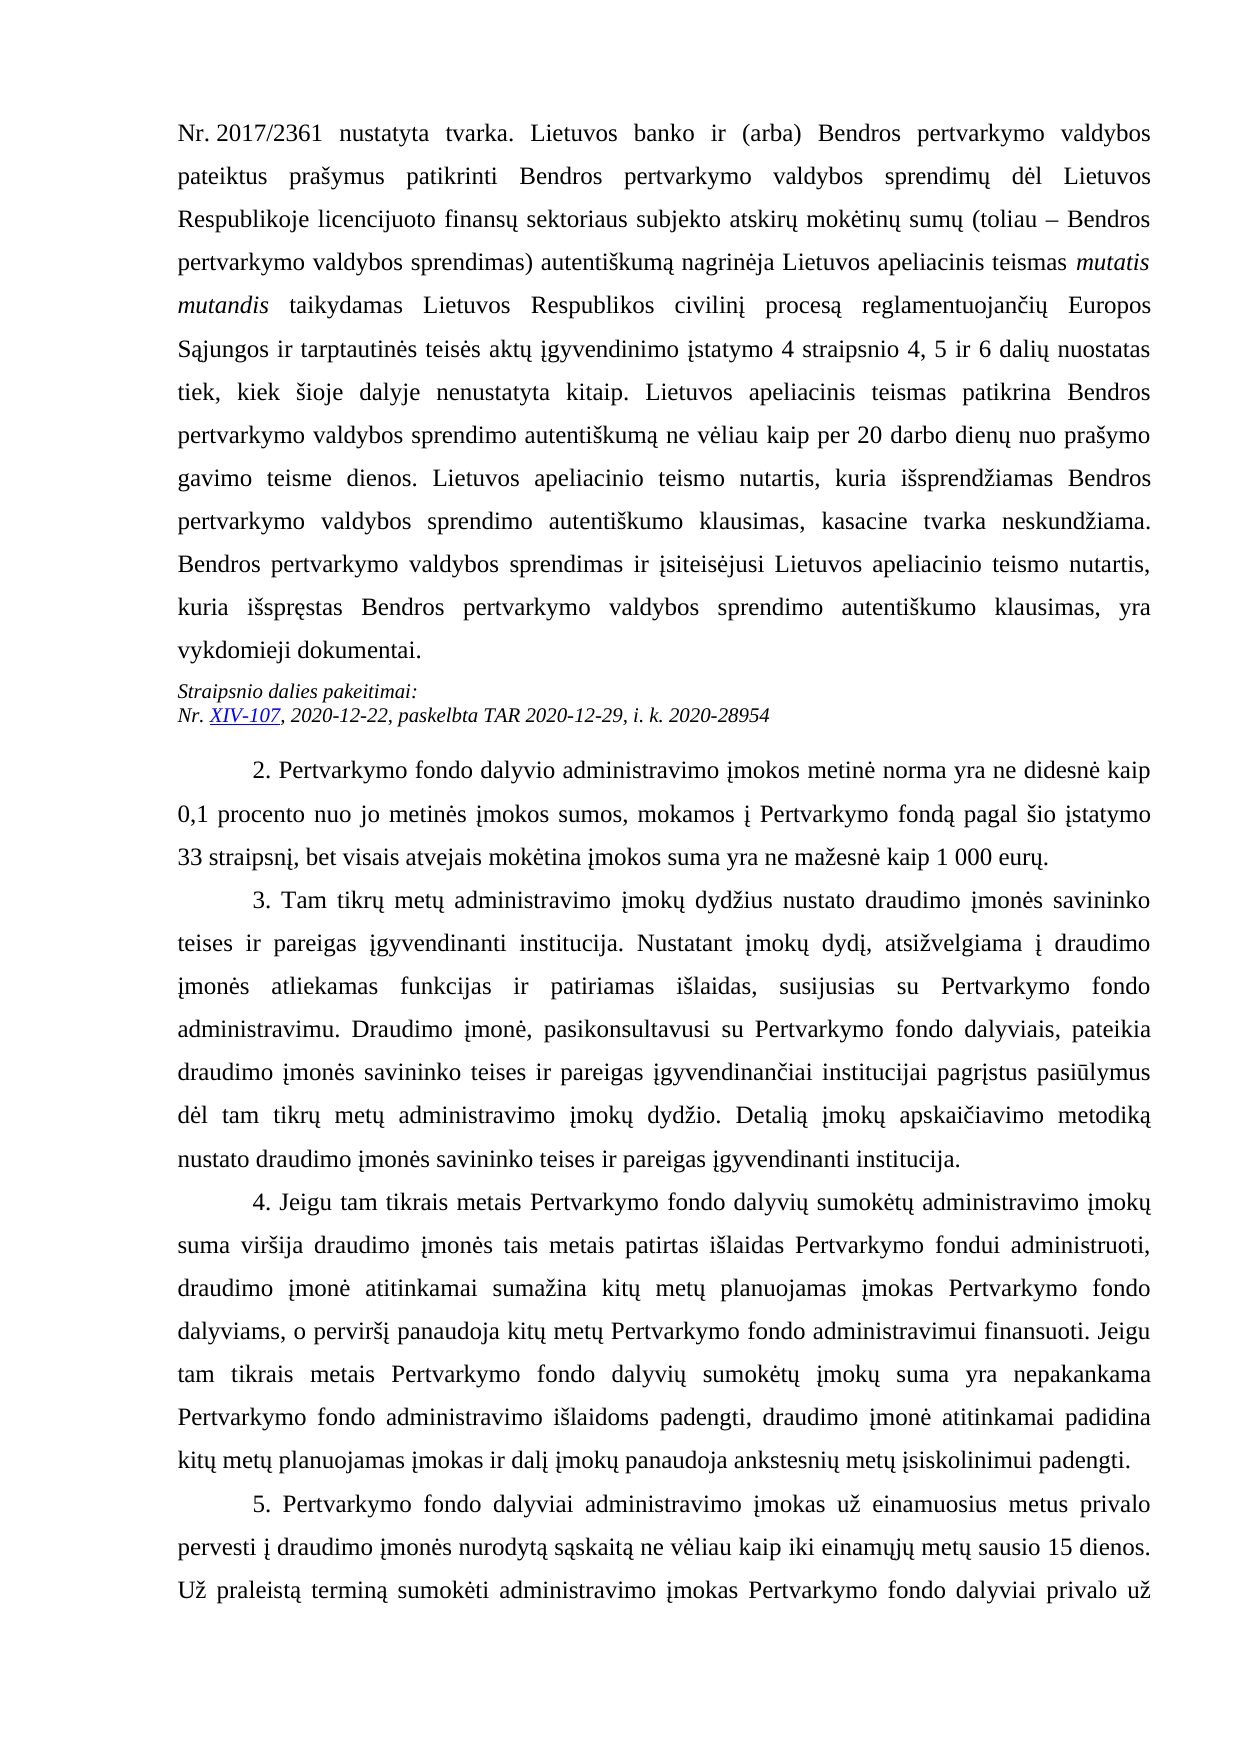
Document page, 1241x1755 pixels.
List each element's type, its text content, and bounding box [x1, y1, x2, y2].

text 4. Jeigu tam tikrais metais Pertvarkymo fondo dalyvių sumokėtų administravimo įmokų suma viršija draudimo įmonės tais metais patirtas išlaidas Pertvarkymo fondui administruoti, draudimo įmonė atitinkamai sumažina kitų metų planuojamas įmokas Pertvarkymo fondo dalyviams, o perviršį panaudoja kitų metų Pertvarkymo fondo administravimui finansuoti. Jeigu tam tikrais metais Pertvarkymo fondo dalyvių sumokėtų įmokų suma yra nepakankama Pertvarkymo fondo administravimo išlaidoms padengti, draudimo įmonė atitinkamai padidina kitų metų planuojamas įmokas ir dalį įmokų panaudoja ankstesnių metų įsiskolinimui padengti. [177, 1187, 1152, 1474]
text 3. Tam tikrų metų administravimo įmokų dydžius nustato draudimo įmonės savininko teises ir pareigas įgyvendinanti institucija. Nustatant įmokų dydį, atsižvelgiama į draudimo įmonės atliekamas funkcijas ir patiriamas išlaidas, susijusias su Pertvarkymo fondo administravimu. Draudimo įmonė, pasikonsultavusi su Pertvarkymo fondo dalyviais, pateikia draudimo įmonės savininko teises ir pareigas įgyvendinančiai institucijai pagrįstus pasiūlymus dėl tam tikrų metų administravimo įmokų dydžio. Detalią įmokų apskaičiavimo metodiką nustato draudimo įmonės savininko teises ir pareigas įgyvendinanti institucija. [177, 885, 1152, 1172]
text Straipsnio dalies pakeitimai: [177, 679, 1152, 703]
text 2. Pertvarkymo fondo dalyvio administravimo įmokos metinė norma yra ne didesnė kaip 0,1 procento nuo jo metinės įmokos sumos, mokamos į Pertvarkymo fondą pagal šio įstatymo 33 straipsnį, bet visais atvejais mokėtina įmokos suma yra ne mažesnė kaip 1 000 eurų. [177, 756, 1152, 871]
text Nr. 2017/2361 nustatyta tvarka. Lietuvos banko ir (arba) Bendros pertvarkymo valdybos pateiktus prašymus patikrinti Bendros pertvarkymo valdybos sprendimų dėl Lietuvos Respublikoje licencijuoto finansų sektoriaus subjekto atskirų mokėtinų sumų (toliau – Bendros pertvarkymo valdybos sprendimas) autentiškumą nagrinėja Lietuvos apeliacinis teismas mutatis mutandis taikydamas Lietuvos Respublikos civilinį procesą reglamentuojančių Europos Sąjungos ir tarptautinės teisės aktų įgyvendinimo įstatymo 4 straipsnio 4, 5 ir 6 dalių nuostatas tiek, kiek šioje dalyje nenustatyta kitaip. Lietuvos apeliacinis teismas patikrina Bendros pertvarkymo valdybos sprendimo autentiškumą ne vėliau kaip per 20 darbo dienų nuo prašymo gavimo teisme dienos. Lietuvos apeliacinio teismo nutartis, kuria išsprendžiamas Bendros pertvarkymo valdybos sprendimo autentiškumo klausimas, kasacine tvarka neskundžiama. Bendros pertvarkymo valdybos sprendimas ir įsiteisėjusi Lietuvos apeliacinio teismo nutartis, kuria išspręstas Bendros pertvarkymo valdybos sprendimo autentiškumo klausimas, yra vykdomieji dokumentai. [177, 118, 1152, 664]
text Nr. XIV-107, 2020-12-22, paskelbta TAR 2020-12-29, i. k. 2020-28954 [177, 703, 1152, 727]
text 5. Pertvarkymo fondo dalyviai administravimo įmokas už einamuosius metus privalo pervesti į draudimo įmonės nurodytą sąskaitą ne vėliau kaip iki einamųjų metų sausio 15 dienos. Už praleistą terminą sumokėti administravimo įmokas Pertvarkymo fondo dalyviai privalo už [177, 1489, 1152, 1604]
